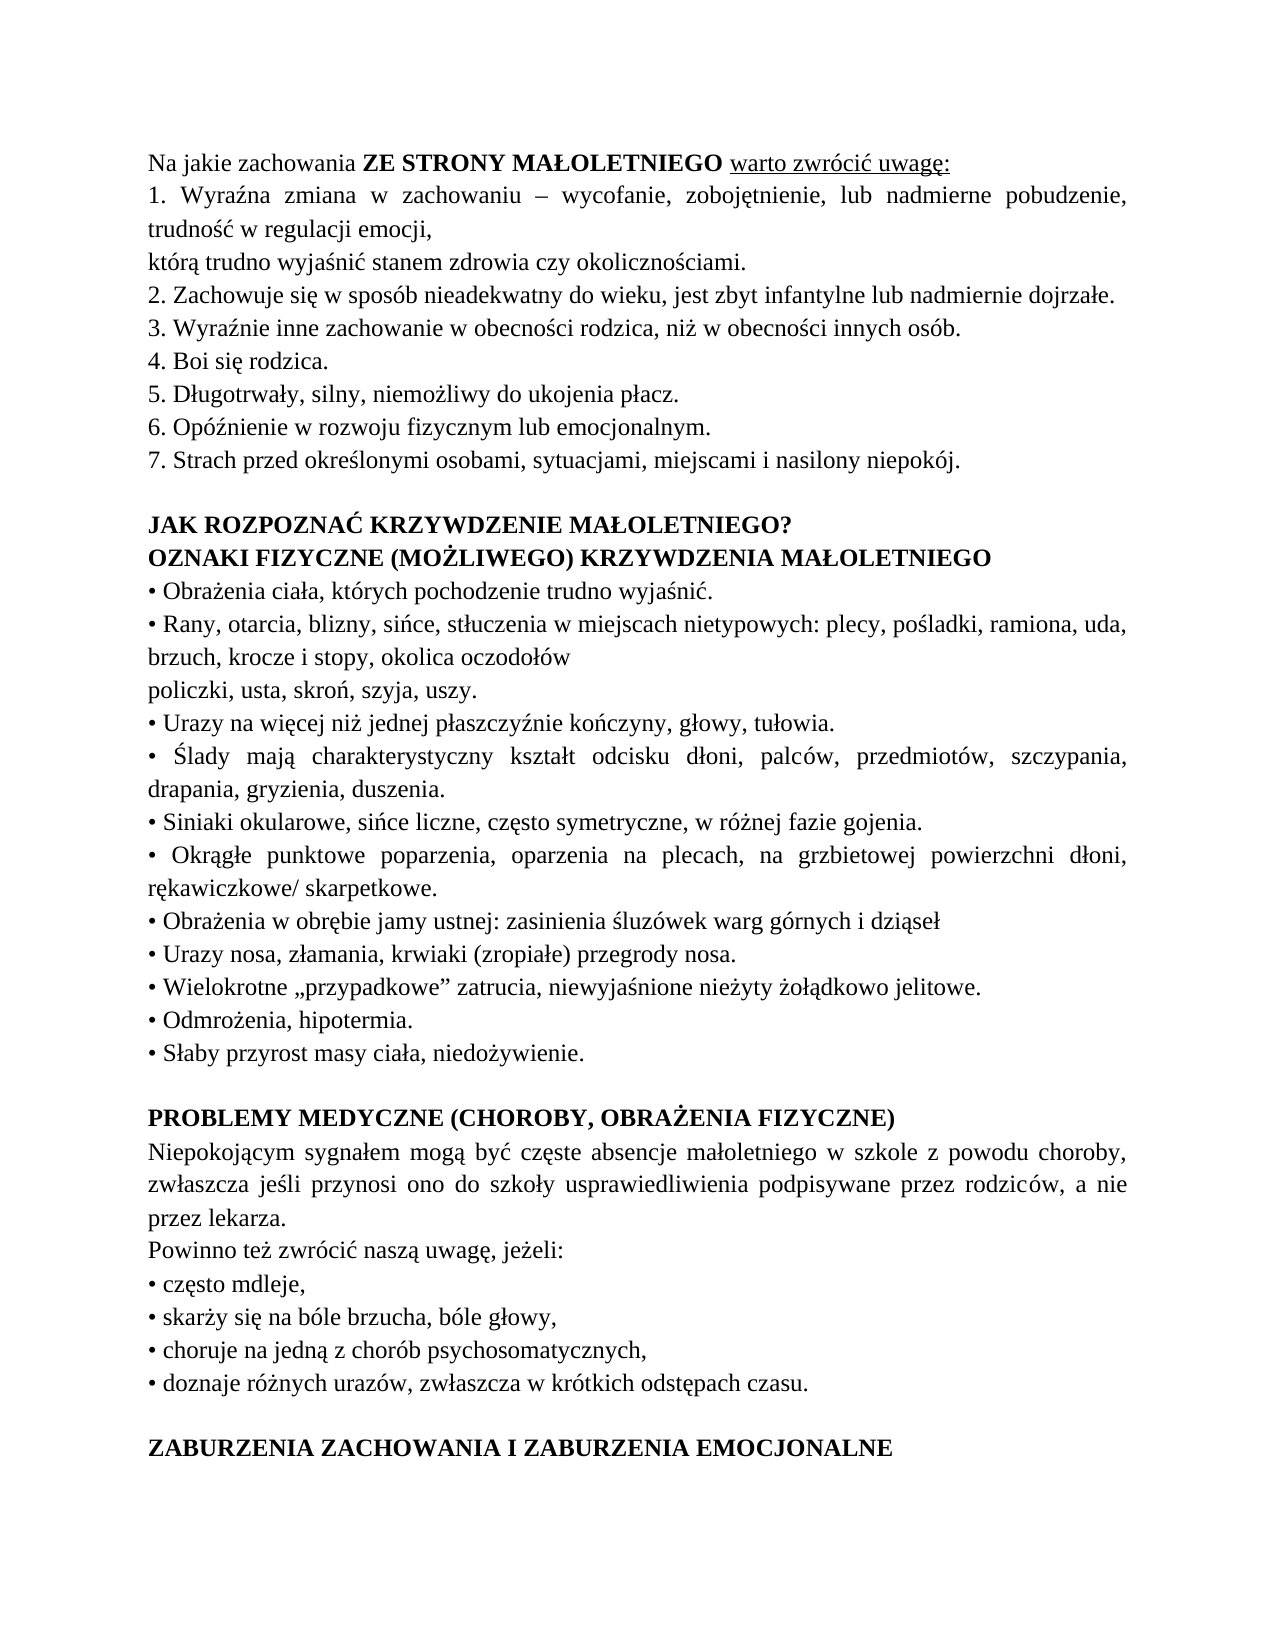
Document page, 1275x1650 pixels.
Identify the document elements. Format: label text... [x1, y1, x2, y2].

text OZNAKI FIZYCZNE (MOŻLIWEGO) KRZYWDZENIA MAŁOLETNIEGO [148, 543, 1127, 572]
text 6. Opóźnienie w rozwoju fizycznym lub emocjonalnym. [148, 412, 1127, 441]
text • Rany, otarcia, blizny, sińce, stłuczenia w miejscach nietypowych: plecy, pośladki, ramiona, uda, brzuch, krocze i stopy, okolica oczodołów [148, 609, 1127, 671]
text • Ślady mają charakterystyczny kształt odcisku dłoni, palców, przedmiotów, szczypania, drapania, gryzienia, duszenia. [148, 741, 1127, 803]
text ZABURZENIA ZACHOWANIA I ZABURZENIA EMOCJONALNE [148, 1433, 1127, 1462]
text • choruje na jedną z chorób psychosomatycznych, [148, 1335, 1127, 1363]
text • Odmrożenia, hipotermia. [148, 1005, 1127, 1034]
text • Siniaki okularowe, sińce liczne, często symetryczne, w różnej fazie gojenia. [148, 807, 1127, 836]
text • Słaby przyrost masy ciała, niedożywienie. [148, 1038, 1127, 1067]
text 2. Zachowuje się w sposób nieadekwatny do wieku, jest zbyt infantylne lub nadmiernie dojrzałe. [148, 280, 1127, 308]
text 1. Wyraźna zmiana w zachowaniu – wycofanie, zobojętnienie, lub nadmierne pobudzenie, trudność w regulacji emocji, [148, 181, 1127, 242]
text 7. Strach przed określonymi osobami, sytuacjami, miejscami i nasilony niepokój. [148, 445, 1127, 473]
text • często mdleje, [148, 1269, 1127, 1297]
text • doznaje różnych urazów, zwłaszcza w krótkich odstępach czasu. [148, 1368, 1127, 1396]
text Niepokojącym sygnałem mogą być częste absencje małoletniego w szkole z powodu choroby, zwłaszcza jeśli przynosi ono do szkoły usprawiedliwienia podpisywane przez rodziców, a nie przez lekarza. [148, 1137, 1127, 1231]
text Powinno też zwrócić naszą uwagę, jeżeli: [148, 1236, 1127, 1264]
text • skarży się na bóle brzucha, bóle głowy, [148, 1302, 1127, 1330]
text 3. Wyraźnie inne zachowanie w obecności rodzica, niż w obecności innych osób. [148, 313, 1127, 341]
text Na jakie zachowania ZE STRONY MAŁOLETNIEGO warto zwrócić uwagę: [148, 148, 1127, 176]
text • Urazy na więcej niż jednej płaszczyźnie kończyny, głowy, tułowia. [148, 708, 1127, 737]
text • Okrągłe punktowe poparzenia, oparzenia na plecach, na grzbietowej powierzchni dłoni, rękawiczkowe/ skarpetkowe. [148, 840, 1127, 902]
text • Obrażenia w obrębie jamy ustnej: zasinienia śluzówek warg górnych i dziąseł [148, 906, 1127, 935]
text 5. Długotrwały, silny, niemożliwy do ukojenia płacz. [148, 379, 1127, 407]
text 4. Boi się rodzica. [148, 346, 1127, 374]
text PROBLEMY MEDYCZNE (CHOROBY, OBRAŻENIA FIZYCZNE) [148, 1103, 1127, 1132]
text • Obrażenia ciała, których pochodzenie trudno wyjaśnić. [148, 576, 1127, 605]
text • Wielokrotne „przypadkowe” zatrucia, niewyjaśnione nieżyty żołądkowo jelitowe. [148, 972, 1127, 1001]
text • Urazy nosa, złamania, krwiaki (zropiałe) przegrody nosa. [148, 939, 1127, 968]
text JAK ROZPOZNAĆ KRZYWDZENIE MAŁOLETNIEGO? [148, 510, 1127, 539]
text którą trudno wyjaśnić stanem zdrowia czy okolicznościami. [148, 247, 1127, 275]
text policzki, usta, skroń, szyja, uszy. [148, 675, 1127, 704]
